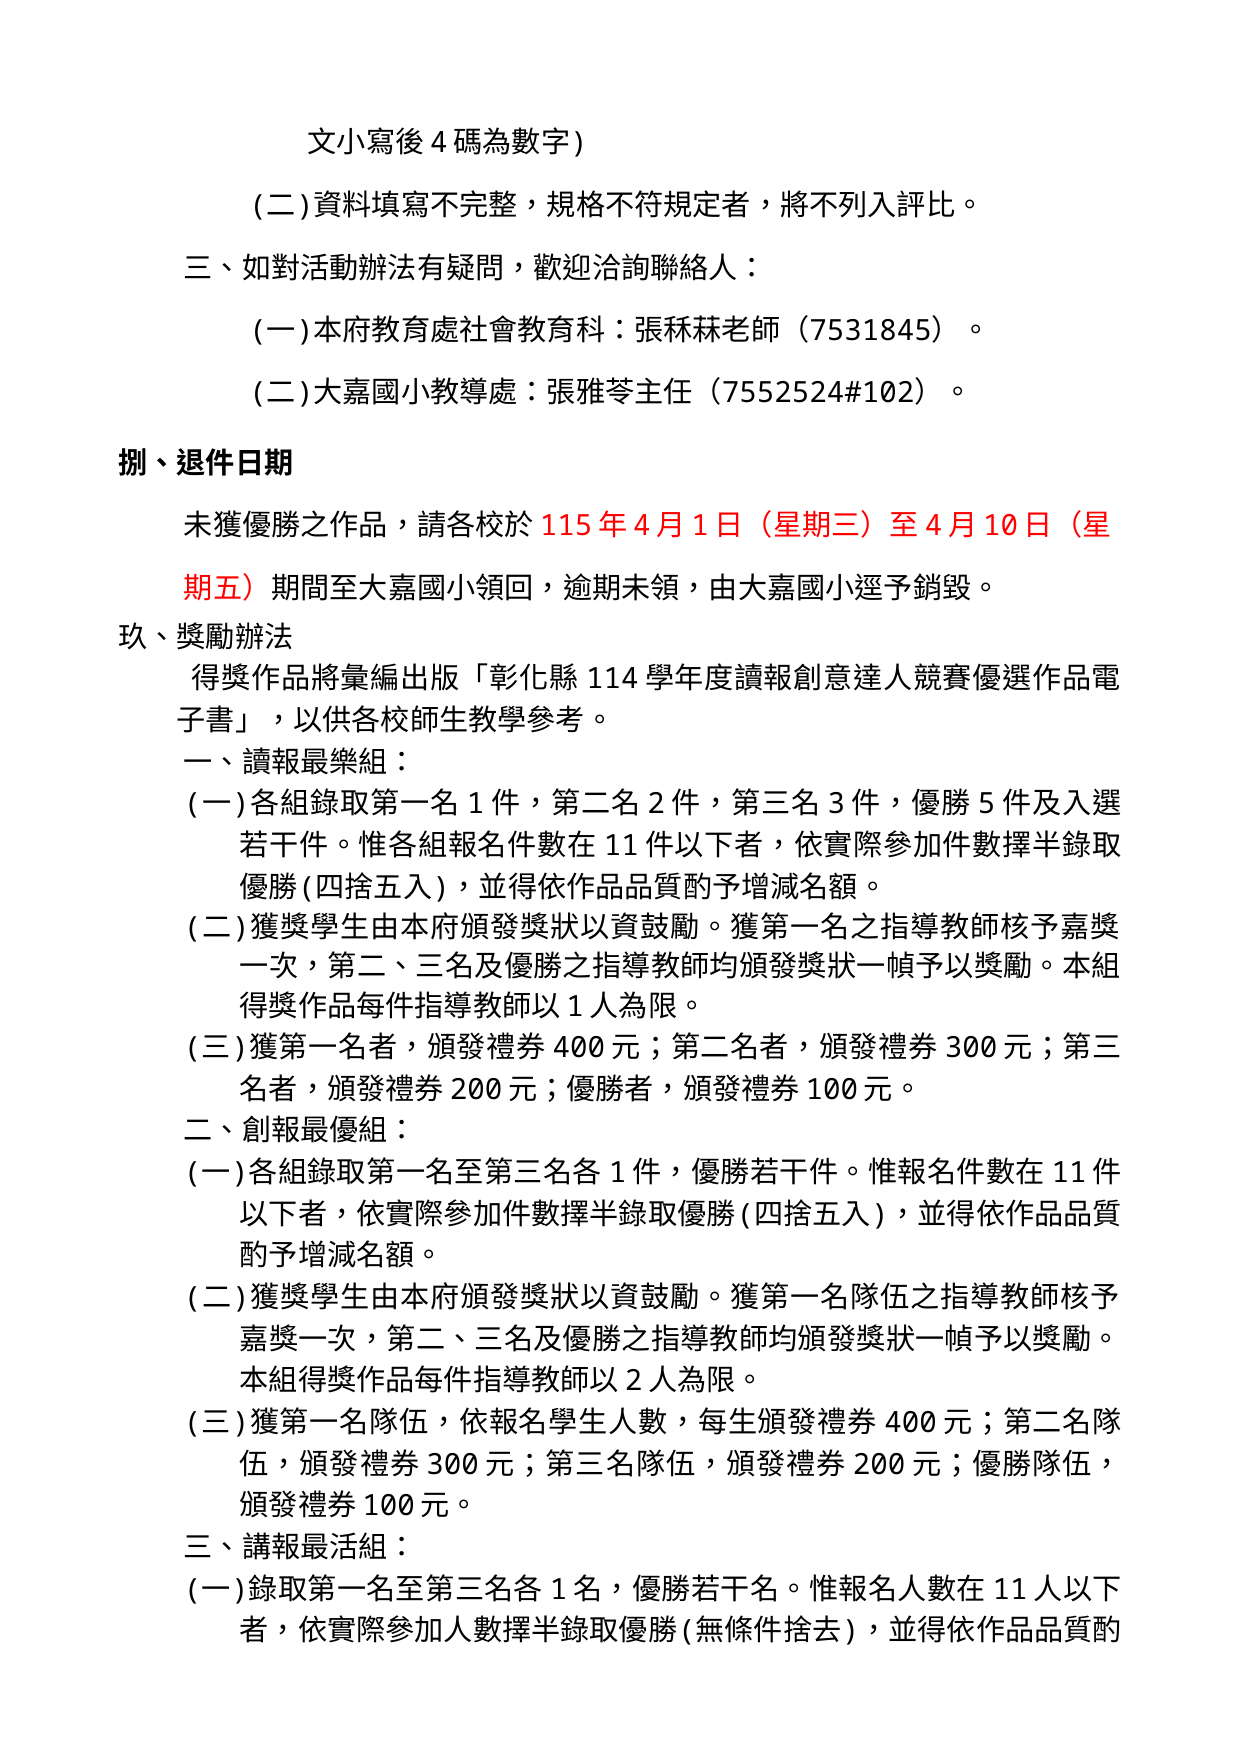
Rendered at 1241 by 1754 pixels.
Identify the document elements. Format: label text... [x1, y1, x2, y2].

text (一)各組錄取第一名1件，第二名2件，第三名3件，優勝5件及入選若干件。惟各組報名件數在11件以下者，依實際參加件數擇半錄取優勝(四捨五入)，並得依作品品質酌予增減名額。 [183, 780, 1122, 905]
text (一)各組錄取第一名至第三名各1件，優勝若干件。惟報名件數在11件以下者，依實際參加件數擇半錄取優勝(四捨五入)，並得依作品品質酌予增減名額。 [183, 1149, 1122, 1274]
text 捌、退件日期 [118, 419, 1122, 481]
text 玖、獎勵辦法 [118, 614, 1122, 655]
text (一)本府教育處社會教育科：張秝菻老師（7531845）。 [249, 286, 1122, 349]
text (二)獲獎學生由本府頒發獎狀以資鼓勵。獲第一名之指導教師核予嘉獎一次，第二、三名及優勝之指導教師均頒發獎狀一幀予以獎勵。本組得獎作品每件指導教師以1人為限。 [183, 905, 1122, 1024]
text (二)大嘉國小教導處：張雅苓主任（7552524#102）。 [249, 349, 1122, 411]
text 三、講報最活組： [183, 1524, 1122, 1566]
text 未獲優勝之作品，請各校於115年4月1日（星期三）至4月10日（星期五）期間至大嘉國小領回，逾期未領，由大嘉國小逕予銷毀。 [184, 481, 1122, 606]
text (三)獲第一名者，頒發禮券400元；第二名者，頒發禮券300元；第三名者，頒發禮券200元；優勝者，頒發禮券100元。 [183, 1024, 1122, 1107]
text (一)參賽者需填寫報名表(附件一，每件作品一張，附貼於作品上)、作品清冊(附件二，紙本逐級核章）、著作權授權同意書(附件五，每件作品一張)，隨參賽作品親自送達或郵寄至「大嘉國民小學教導處」（住址：彰化縣和美鎮嘉犁里彰和路三段50號），信封請註明「讀報創意達人競賽」；另作品清冊電子檔(未核章之word檔)請寄至cylcyl1230@gmail.com。(前6碼為英文小寫後4碼為數字) [249, 99, 1122, 161]
text 一、讀報最樂組： [183, 739, 1122, 780]
text (一)錄取第一名至第三名各1名，優勝若干名。惟報名人數在11人以下者，依實際參加人數擇半錄取優勝(無條件捨去)，並得依作品品質酌 [183, 1566, 1122, 1649]
text (二)獲獎學生由本府頒發獎狀以資鼓勵。獲第一名隊伍之指導教師核予嘉獎一次，第二、三名及優勝之指導教師均頒發獎狀一幀予以獎勵。本組得獎作品每件指導教師以2人為限。 [183, 1274, 1122, 1399]
text 三、如對活動辦法有疑問，歡迎洽詢聯絡人： [183, 224, 1122, 286]
text 得獎作品將彙編出版「彰化縣114學年度讀報創意達人競賽優選作品電子書」，以供各校師生教學參考。 [118, 655, 1122, 739]
text (二)資料填寫不完整，規格不符規定者，將不列入評比。 [249, 161, 1122, 224]
text 二、創報最優組： [183, 1107, 1122, 1149]
text (三)獲第一名隊伍，依報名學生人數，每生頒發禮券400元；第二名隊伍，頒發禮券300元；第三名隊伍，頒發禮券200元；優勝隊伍，頒發禮券100元。 [183, 1399, 1122, 1524]
